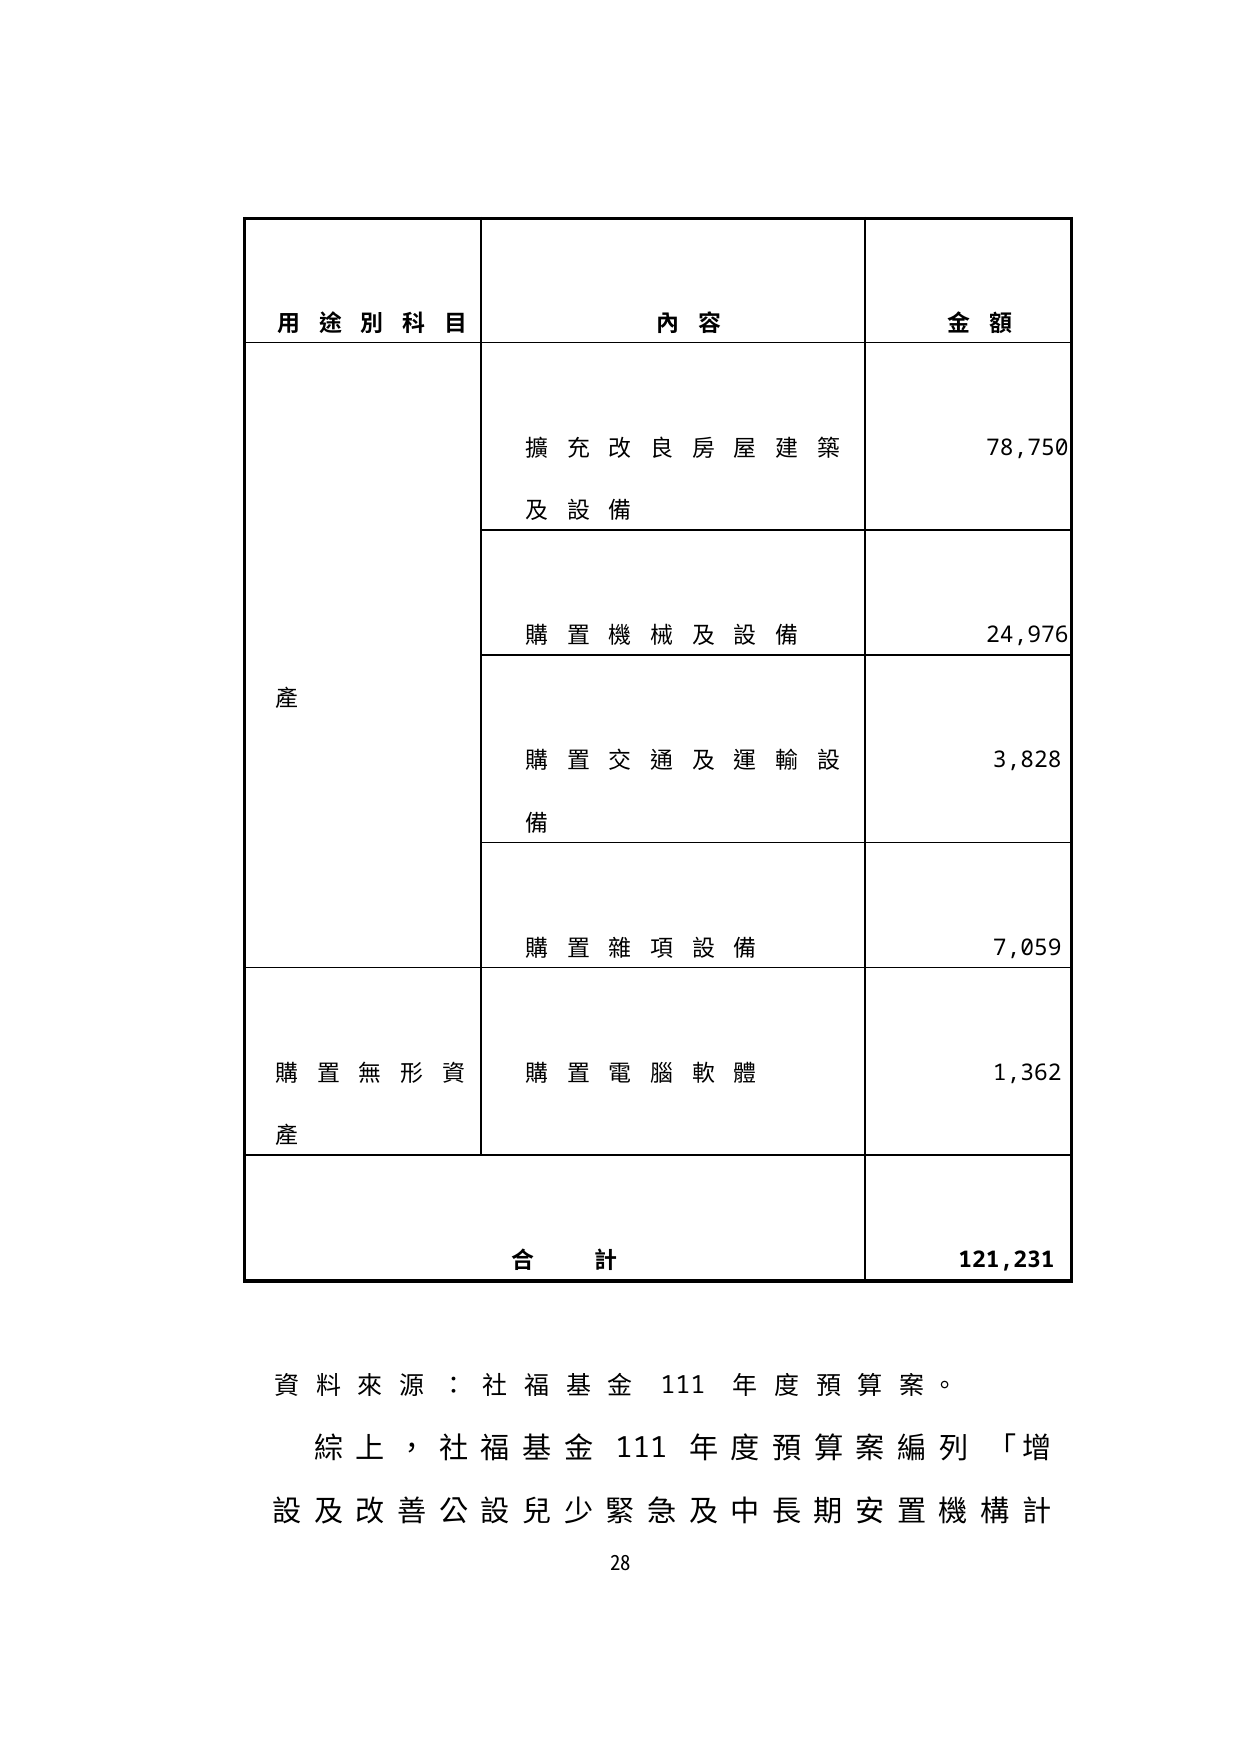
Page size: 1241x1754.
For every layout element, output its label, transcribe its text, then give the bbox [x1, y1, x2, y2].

table_cell 3,828 [866, 656, 1070, 842]
table_cell 1,362 [866, 968, 1070, 1154]
table_cell 購置無形資產 [246, 968, 480, 1154]
table_header 金額 [866, 220, 1070, 342]
table_cell 24,976 [866, 531, 1070, 654]
table_cell 121,231 [866, 1156, 1070, 1279]
text 資料來源：社福基金111年度預算案。 [242, 1342, 1058, 1404]
table_cell 購置電腦軟體 [482, 968, 864, 1154]
table_cell 合 計 [246, 1156, 864, 1279]
table_cell 購置機械及設備 [482, 531, 864, 654]
table_cell 購置交通及運輸設備 [482, 656, 864, 842]
table_cell 產 [246, 343, 480, 967]
table_cell 78,750 [866, 343, 1070, 529]
table_cell 購置雜項設備 [482, 843, 864, 967]
table_cell 7,059 [866, 843, 1070, 967]
table_header 內容 [482, 220, 864, 342]
table_cell 擴充改良房屋建築及設備 [482, 343, 864, 529]
text 綜上，社福基金111年度預算案編列「增設及改善公設兒少緊急及中長期安置機構計 [242, 1404, 1058, 1529]
table_header 用途別科目 [246, 220, 480, 342]
